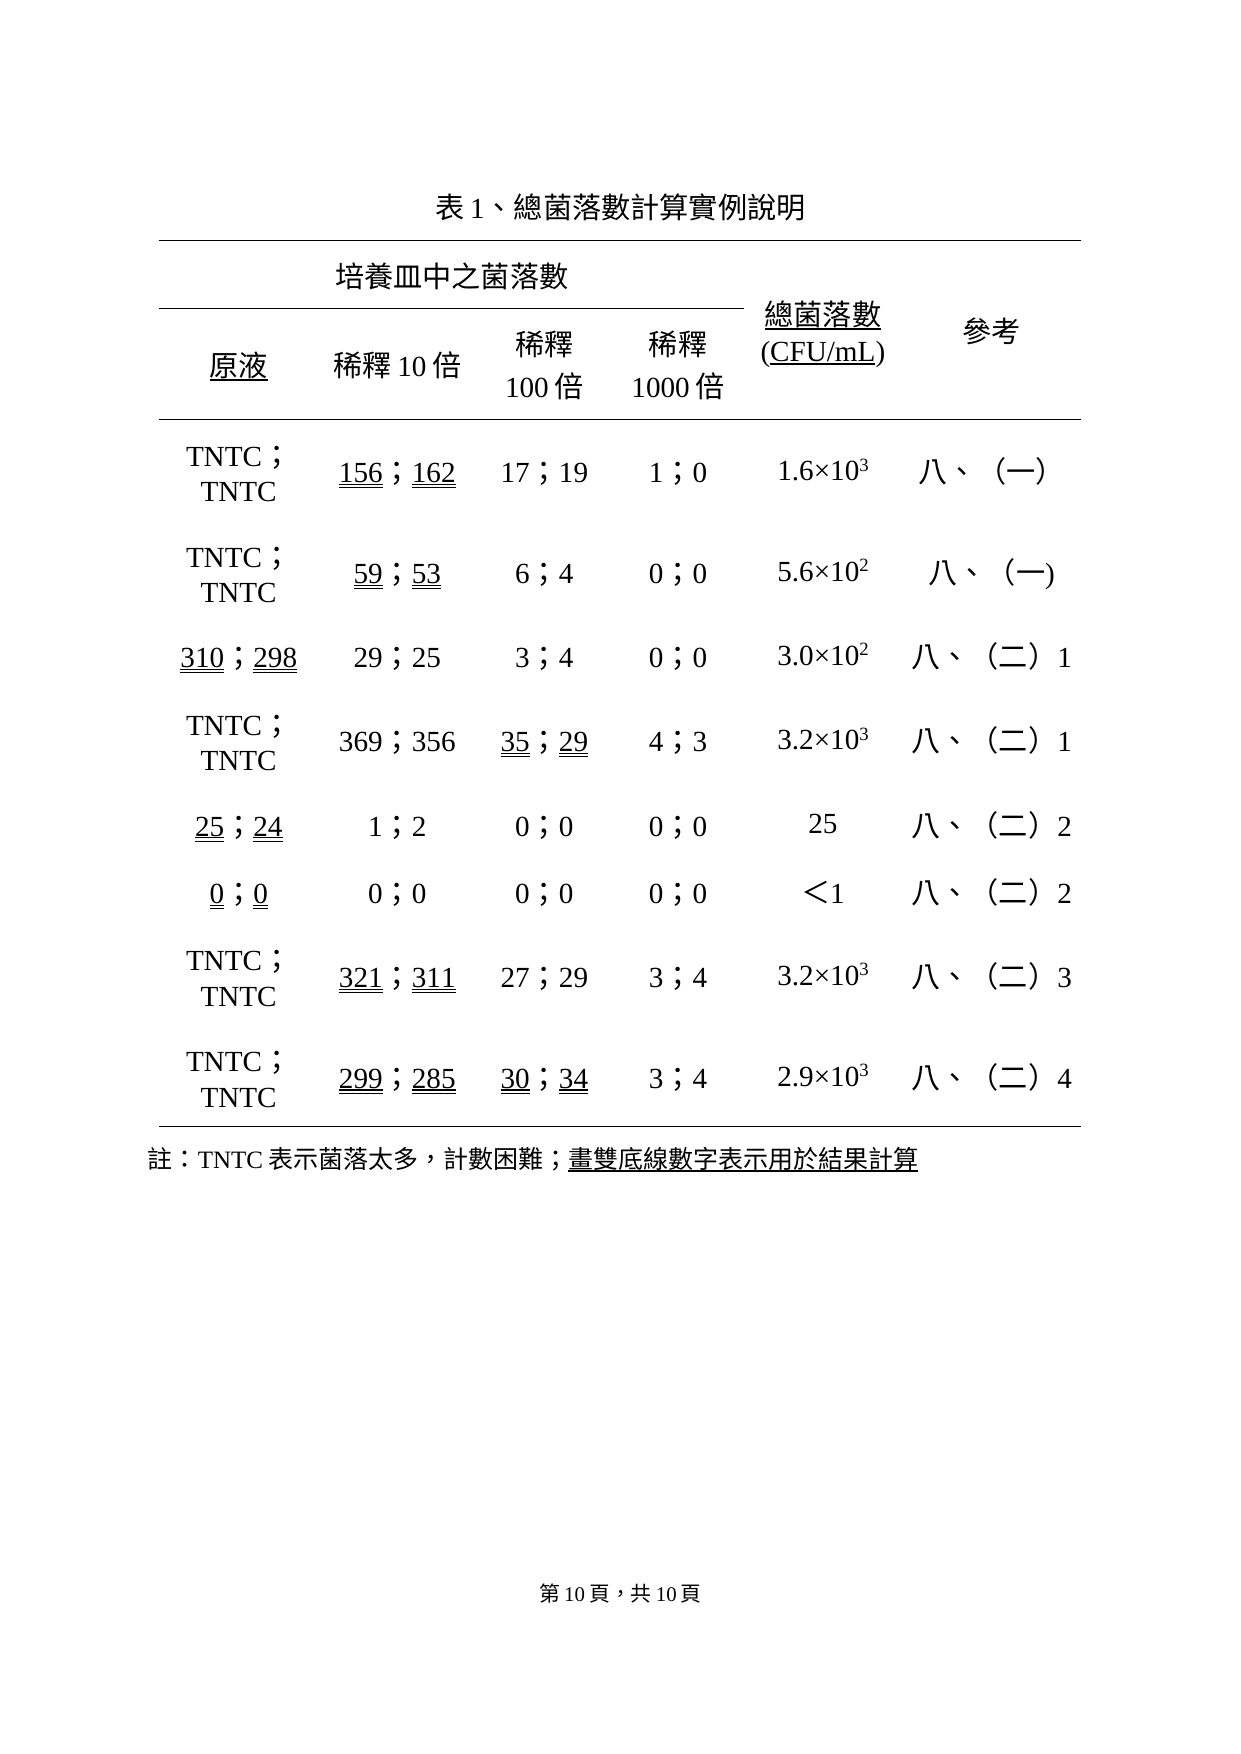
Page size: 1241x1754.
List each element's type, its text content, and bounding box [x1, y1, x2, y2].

table_cell 3.0×102 [744, 621, 902, 689]
table_cell 0；0 [159, 857, 318, 924]
table_cell 25 [744, 790, 902, 857]
table_cell TNTC； TNTC [159, 689, 318, 789]
table_cell 八、（二）3 [902, 924, 1081, 1025]
table_cell 0；0 [318, 857, 476, 924]
table_cell 369；356 [318, 689, 476, 789]
table_cell 原液 [159, 309, 318, 419]
table_cell 4；3 [612, 689, 743, 789]
table_cell 八、（二）4 [902, 1025, 1081, 1126]
table_cell 17；19 [476, 420, 612, 521]
table_cell 八、（二）1 [902, 621, 1081, 689]
table_cell 1.6×103 [744, 420, 902, 521]
table_cell 0；0 [476, 790, 612, 857]
text 註：TNTC表示菌落太多，計數困難；畫雙底線數字表示用於結果計算 [148, 1139, 1092, 1176]
table_cell 八、（二）1 [902, 689, 1081, 789]
table_cell 0；0 [612, 790, 743, 857]
table_cell 八、（一) [902, 521, 1081, 621]
table_cell 27；29 [476, 924, 612, 1025]
table_cell 八、（一） [902, 420, 1081, 521]
table_header 總菌落數(CFU/mL) [744, 241, 902, 419]
table_cell 八、（二）2 [902, 857, 1081, 924]
table_cell 0；0 [612, 621, 743, 689]
table_cell 156；162 [318, 420, 476, 521]
text 表1、總菌落數計算實例說明 [148, 185, 1092, 227]
table_cell 321；311 [318, 924, 476, 1025]
table_cell 30；34 [476, 1025, 612, 1126]
table_cell 3；4 [476, 621, 612, 689]
table_cell 59；53 [318, 521, 476, 621]
table_cell 1；0 [612, 420, 743, 521]
table_cell 0；0 [612, 857, 743, 924]
table_cell 3；4 [612, 1025, 743, 1126]
table_header 參考 [902, 241, 1081, 419]
table_cell 3.2×103 [744, 689, 902, 789]
table_cell 1；2 [318, 790, 476, 857]
table_header 培養皿中之菌落數 [159, 241, 743, 308]
table_cell 5.6×102 [744, 521, 902, 621]
table_cell 2.9×103 [744, 1025, 902, 1126]
table_cell 0；0 [612, 521, 743, 621]
table_cell TNTC； TNTC [159, 420, 318, 521]
table_cell 八、（二）2 [902, 790, 1081, 857]
table_cell TNTC； TNTC [159, 521, 318, 621]
table_cell ＜1 [744, 857, 902, 924]
table_cell 稀釋 1000倍 [612, 309, 743, 419]
table_cell 3.2×103 [744, 924, 902, 1025]
table_cell 25；24 [159, 790, 318, 857]
table_cell 6；4 [476, 521, 612, 621]
table_cell 3；4 [612, 924, 743, 1025]
table_cell 稀釋10倍 [318, 309, 476, 419]
table_cell 299；285 [318, 1025, 476, 1126]
table_cell 35；29 [476, 689, 612, 789]
table_cell 29；25 [318, 621, 476, 689]
table_cell 310；298 [159, 621, 318, 689]
table_cell 稀釋 100倍 [476, 309, 612, 419]
table_cell TNTC； TNTC [159, 924, 318, 1025]
table_cell TNTC； TNTC [159, 1025, 318, 1126]
table_cell 0；0 [476, 857, 612, 924]
